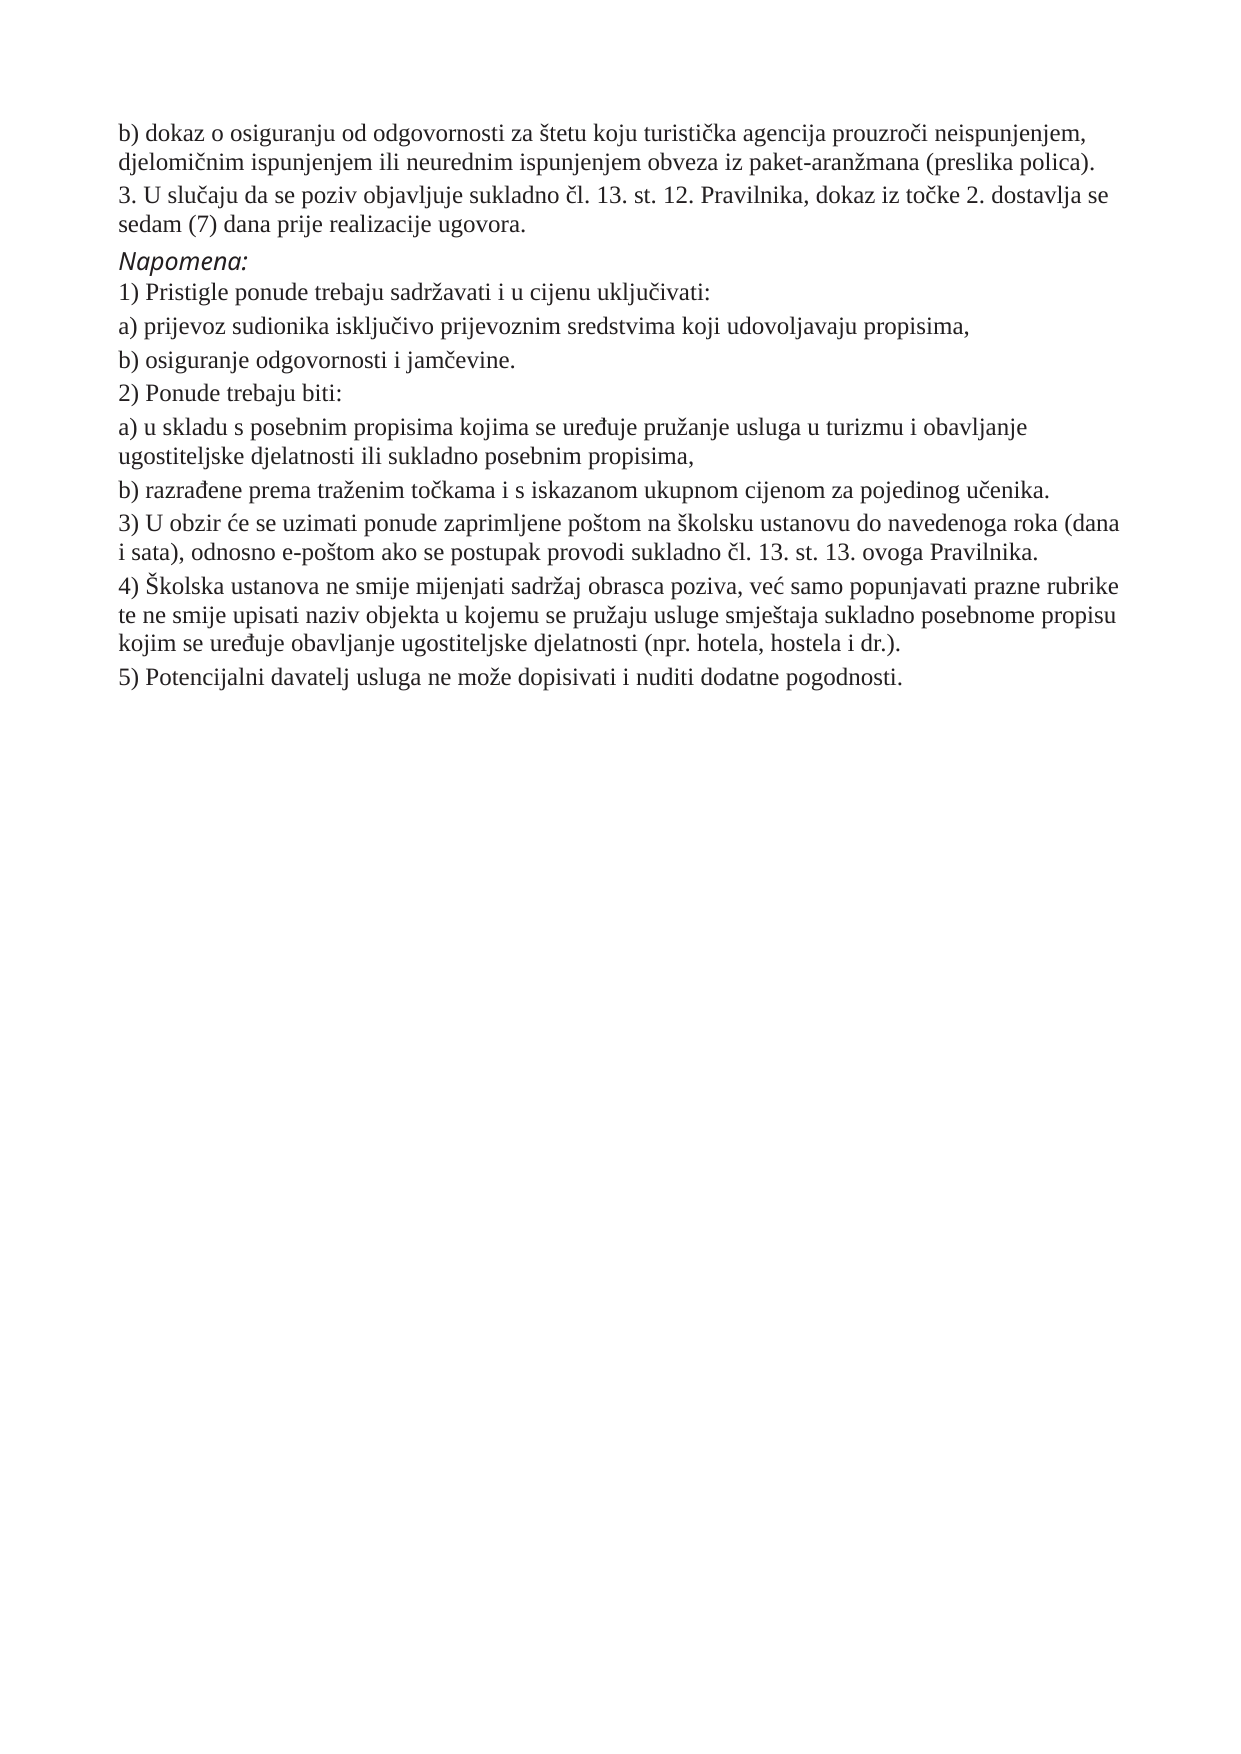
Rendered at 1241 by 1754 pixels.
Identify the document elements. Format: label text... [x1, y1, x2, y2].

text 5) Potencijalni davatelj usluga ne može dopisivati i nuditi dodatne pogodnosti. [118, 662, 1122, 691]
text b) osiguranje odgovornosti i jamčevine. [118, 345, 1122, 373]
text 4) Školska ustanova ne smije mijenjati sadržaj obrasca poziva, već samo popunjavati prazne rubrike te ne smije upisati naziv objekta u kojemu se pružaju usluge smještaja sukladno posebnome propisu kojim se uređuje obavljanje ugostiteljske djelatnosti (npr. hotela, hostela i dr.). [118, 571, 1122, 657]
text 3. U slučaju da se poziv objavljuje sukladno čl. 13. st. 12. Pravilnika, dokaz iz točke 2. dostavlja se sedam (7) dana prije realizacije ugovora. [118, 181, 1122, 238]
text 1) Pristigle ponude trebaju sadržavati i u cijenu uključivati: [118, 277, 1122, 306]
text b) razrađene prema traženim točkama i s iskazanom ukupnom cijenom za pojedinog učenika. [118, 475, 1122, 503]
text a) u skladu s posebnim propisima kojima se uređuje pružanje usluga u turizmu i obavljanje ugostiteljske djelatnosti ili sukladno posebnim propisima, [118, 412, 1122, 470]
text 2) Ponude trebaju biti: [118, 378, 1122, 407]
text a) prijevoz sudionika isključivo prijevoznim sredstvima koji udovoljavaju propisima, [118, 311, 1122, 340]
text Napomena: [118, 243, 1122, 277]
text 3) U obzir će se uzimati ponude zaprimljene poštom na školsku ustanovu do navedenoga roka (dana i sata), odnosno e-poštom ako se postupak provodi sukladno čl. 13. st. 13. ovoga Pravilnika. [118, 508, 1122, 566]
text b) dokaz o osiguranju od odgovornosti za štetu koju turistička agencija prouzroči neispunjenjem, djelomičnim ispunjenjem ili neurednim ispunjenjem obveza iz paket-aranžmana (preslika polica). [118, 118, 1122, 176]
